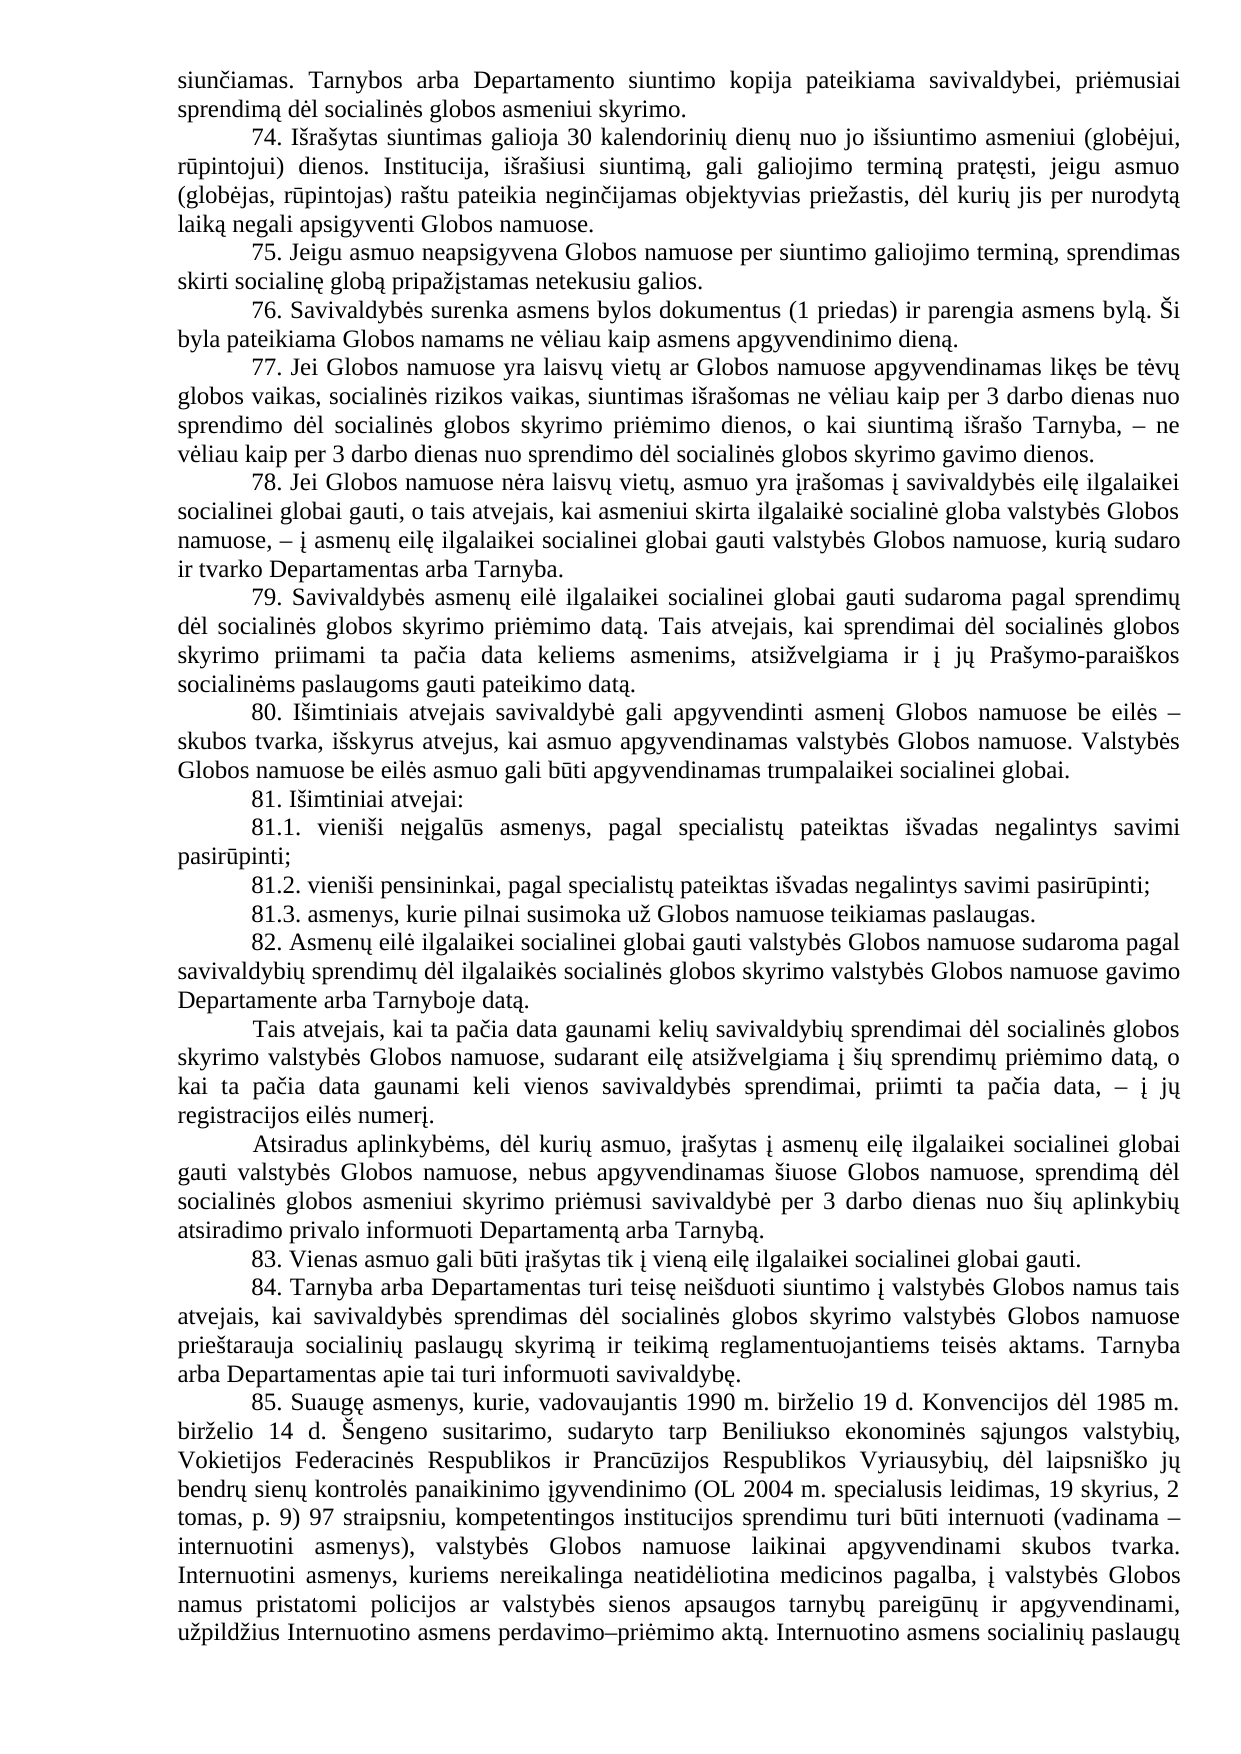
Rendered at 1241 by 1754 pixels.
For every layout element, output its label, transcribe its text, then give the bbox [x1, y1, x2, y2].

text 80. Išimtiniais atvejais savivaldybė gali apgyvendinti asmenį Globos namuose be eilės – skubos tvarka, išskyrus atvejus, kai asmuo apgyvendinamas valstybės Globos namuose. Valstybės Globos namuose be eilės asmuo gali būti apgyvendinamas trumpalaikei socialinei globai. [177, 697, 1181, 784]
text 78. Jei Globos namuose nėra laisvų vietų, asmuo yra įrašomas į savivaldybės eilę ilgalaikei socialinei globai gauti, o tais atvejais, kai asmeniui skirta ilgalaikė socialinė globa valstybės Globos namuose, – į asmenų eilę ilgalaikei socialinei globai gauti valstybės Globos namuose, kurią sudaro ir tvarko Departamentas arba Tarnyba. [177, 467, 1181, 582]
text Tais atvejais, kai ta pačia data gaunami kelių savivaldybių sprendimai dėl socialinės globos skyrimo valstybės Globos namuose, sudarant eilę atsižvelgiama į šių sprendimų priėmimo datą, o kai ta pačia data gaunami keli vienos savivaldybės sprendimai, priimti ta pačia data, – į jų registracijos eilės numerį. [177, 1014, 1181, 1129]
text 81.2. vieniši pensininkai, pagal specialistų pateiktas išvadas negalintys savimi pasirūpinti; [177, 870, 1181, 899]
text 81. Išimtiniai atvejai: [177, 784, 1181, 812]
text 81.1. vieniši neįgalūs asmenys, pagal specialistų pateiktas išvadas negalintys savimi pasirūpinti; [177, 812, 1181, 870]
text siunčiamas. Tarnybos arba Departamento siuntimo kopija pateikiama savivaldybei, priėmusiai sprendimą dėl socialinės globos asmeniui skyrimo. [177, 65, 1181, 122]
text 85. Suaugę asmenys, kurie, vadovaujantis 1990 m. birželio 19 d. Konvencijos dėl 1985 m. birželio 14 d. Šengeno susitarimo, sudaryto tarp Beniliukso ekonominės sąjungos valstybių, Vokietijos Federacinės Respublikos ir Prancūzijos Respublikos Vyriausybių, dėl laipsniško jų bendrų sienų kontrolės panaikinimo įgyvendinimo (OL 2004 m. specialusis leidimas, 19 skyrius, 2 tomas, p. 9) 97 straipsniu, kompetentingos institucijos sprendimu turi būti internuoti (vadinama – internuotini asmenys), valstybės Globos namuose laikinai apgyvendinami skubos tvarka. Internuotini asmenys, kuriems nereikalinga neatidėliotina medicinos pagalba, į valstybės Globos namus pristatomi policijos ar valstybės sienos apsaugos tarnybų pareigūnų ir apgyvendinami, užpildžius Internuotino asmens perdavimo–priėmimo aktą. Internuotino asmens socialinių paslaugų [177, 1387, 1181, 1646]
text Atsiradus aplinkybėms, dėl kurių asmuo, įrašytas į asmenų eilę ilgalaikei socialinei globai gauti valstybės Globos namuose, nebus apgyvendinamas šiuose Globos namuose, sprendimą dėl socialinės globos asmeniui skyrimo priėmusi savivaldybė per 3 darbo dienas nuo šių aplinkybių atsiradimo privalo informuoti Departamentą arba Tarnybą. [177, 1129, 1181, 1244]
text 84. Tarnyba arba Departamentas turi teisę neišduoti siuntimo į valstybės Globos namus tais atvejais, kai savivaldybės sprendimas dėl socialinės globos skyrimo valstybės Globos namuose prieštarauja socialinių paslaugų skyrimą ir teikimą reglamentuojantiems teisės aktams. Tarnyba arba Departamentas apie tai turi informuoti savivaldybę. [177, 1272, 1181, 1387]
text 75. Jeigu asmuo neapsigyvena Globos namuose per siuntimo galiojimo terminą, sprendimas skirti socialinę globą pripažįstamas netekusiu galios. [177, 237, 1181, 295]
text 81.3. asmenys, kurie pilnai susimoka už Globos namuose teikiamas paslaugas. [177, 899, 1181, 927]
text 82. Asmenų eilė ilgalaikei socialinei globai gauti valstybės Globos namuose sudaroma pagal savivaldybių sprendimų dėl ilgalaikės socialinės globos skyrimo valstybės Globos namuose gavimo Departamente arba Tarnyboje datą. [177, 927, 1181, 1014]
text 79. Savivaldybės asmenų eilė ilgalaikei socialinei globai gauti sudaroma pagal sprendimų dėl socialinės globos skyrimo priėmimo datą. Tais atvejais, kai sprendimai dėl socialinės globos skyrimo priimami ta pačia data keliems asmenims, atsižvelgiama ir į jų Prašymo-paraiškos socialinėms paslaugoms gauti pateikimo datą. [177, 582, 1181, 697]
text 74. Išrašytas siuntimas galioja 30 kalendorinių dienų nuo jo išsiuntimo asmeniui (globėjui, rūpintojui) dienos. Institucija, išrašiusi siuntimą, gali galiojimo terminą pratęsti, jeigu asmuo (globėjas, rūpintojas) raštu pateikia neginčijamas objektyvias priežastis, dėl kurių jis per nurodytą laiką negali apsigyventi Globos namuose. [177, 122, 1181, 237]
text 76. Savivaldybės surenka asmens bylos dokumentus (1 priedas) ir parengia asmens bylą. Ši byla pateikiama Globos namams ne vėliau kaip asmens apgyvendinimo dieną. [177, 295, 1181, 352]
text 83. Vienas asmuo gali būti įrašytas tik į vieną eilę ilgalaikei socialinei globai gauti. [177, 1244, 1181, 1272]
text 77. Jei Globos namuose yra laisvų vietų ar Globos namuose apgyvendinamas likęs be tėvų globos vaikas, socialinės rizikos vaikas, siuntimas išrašomas ne vėliau kaip per 3 darbo dienas nuo sprendimo dėl socialinės globos skyrimo priėmimo dienos, o kai siuntimą išrašo Tarnyba, – ne vėliau kaip per 3 darbo dienas nuo sprendimo dėl socialinės globos skyrimo gavimo dienos. [177, 352, 1181, 467]
